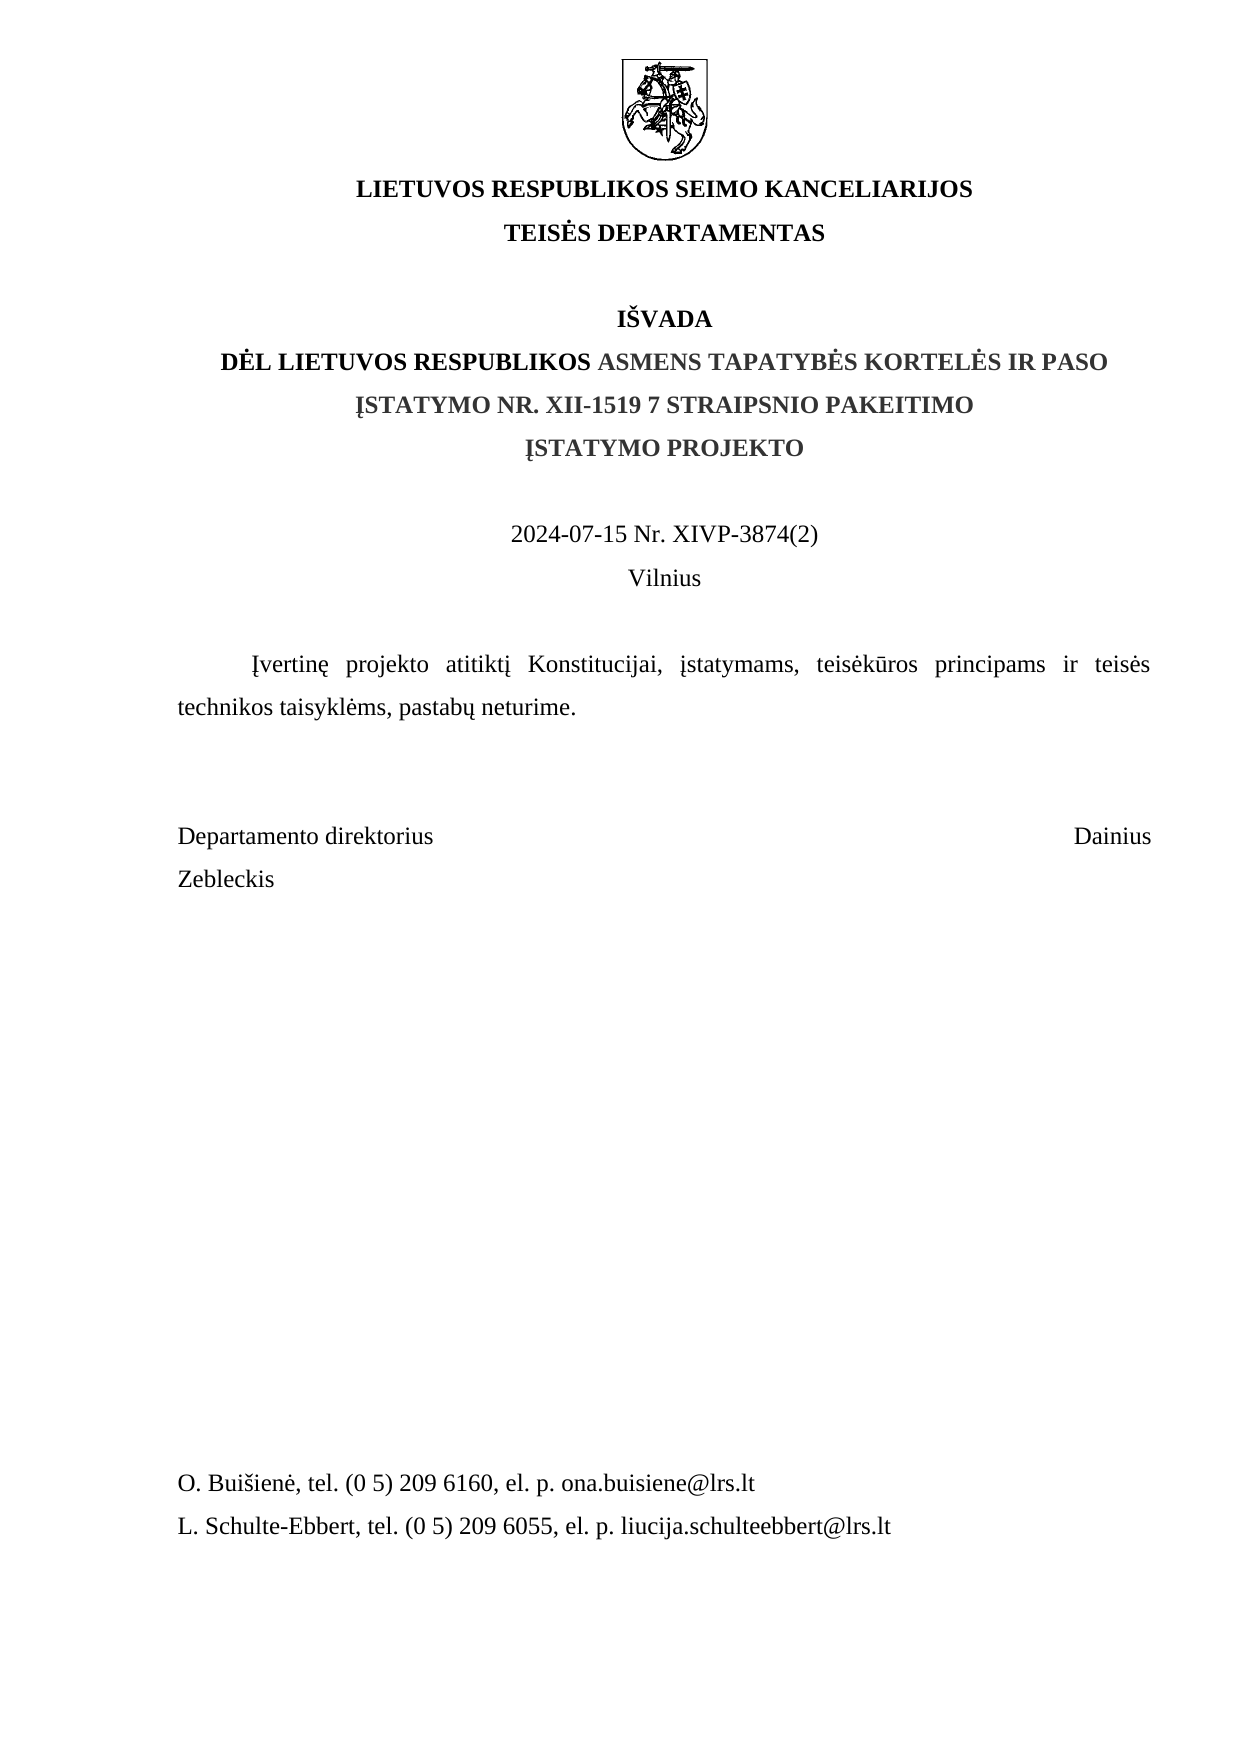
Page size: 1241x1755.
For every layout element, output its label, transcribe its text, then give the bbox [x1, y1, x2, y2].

text Departamento direktorius Dainius Zebleckis [177, 821, 1152, 893]
text Vilnius [177, 563, 1152, 591]
text Įvertinę projekto atitiktį Konstitucijai, įstatymams, teisėkūros principams ir teisės technikos taisyklėms, pastabų neturime. [177, 649, 1152, 721]
text IŠVADA [177, 304, 1152, 333]
text DĖL LIETUVOS RESPUBLIKOS ASMENS TAPATYBĖS KORTELĖS IR PASO ĮSTATYMO NR. XII-1519 7 STRAIPSNIO PAKEITIMO [177, 347, 1152, 419]
text 2024-07-15 Nr. XIVP-3874(2) [177, 519, 1152, 548]
text LIETUVOS RESPUBLIKOS SEIMO KANCELIARIJOS [177, 174, 1152, 203]
text O. Buišienė, tel. (0 5) 209 6160, el. p. ona.buisiene@lrs.lt [177, 1468, 1152, 1497]
text ĮSTATYMO PROJEKTO [177, 433, 1152, 462]
text L. Schulte-Ebbert, tel. (0 5) 209 6055, el. p. liucija.schulteebbert@lrs.lt [177, 1511, 1152, 1540]
subtitle TEISĖS DEPARTAMENTAS [177, 218, 1152, 246]
